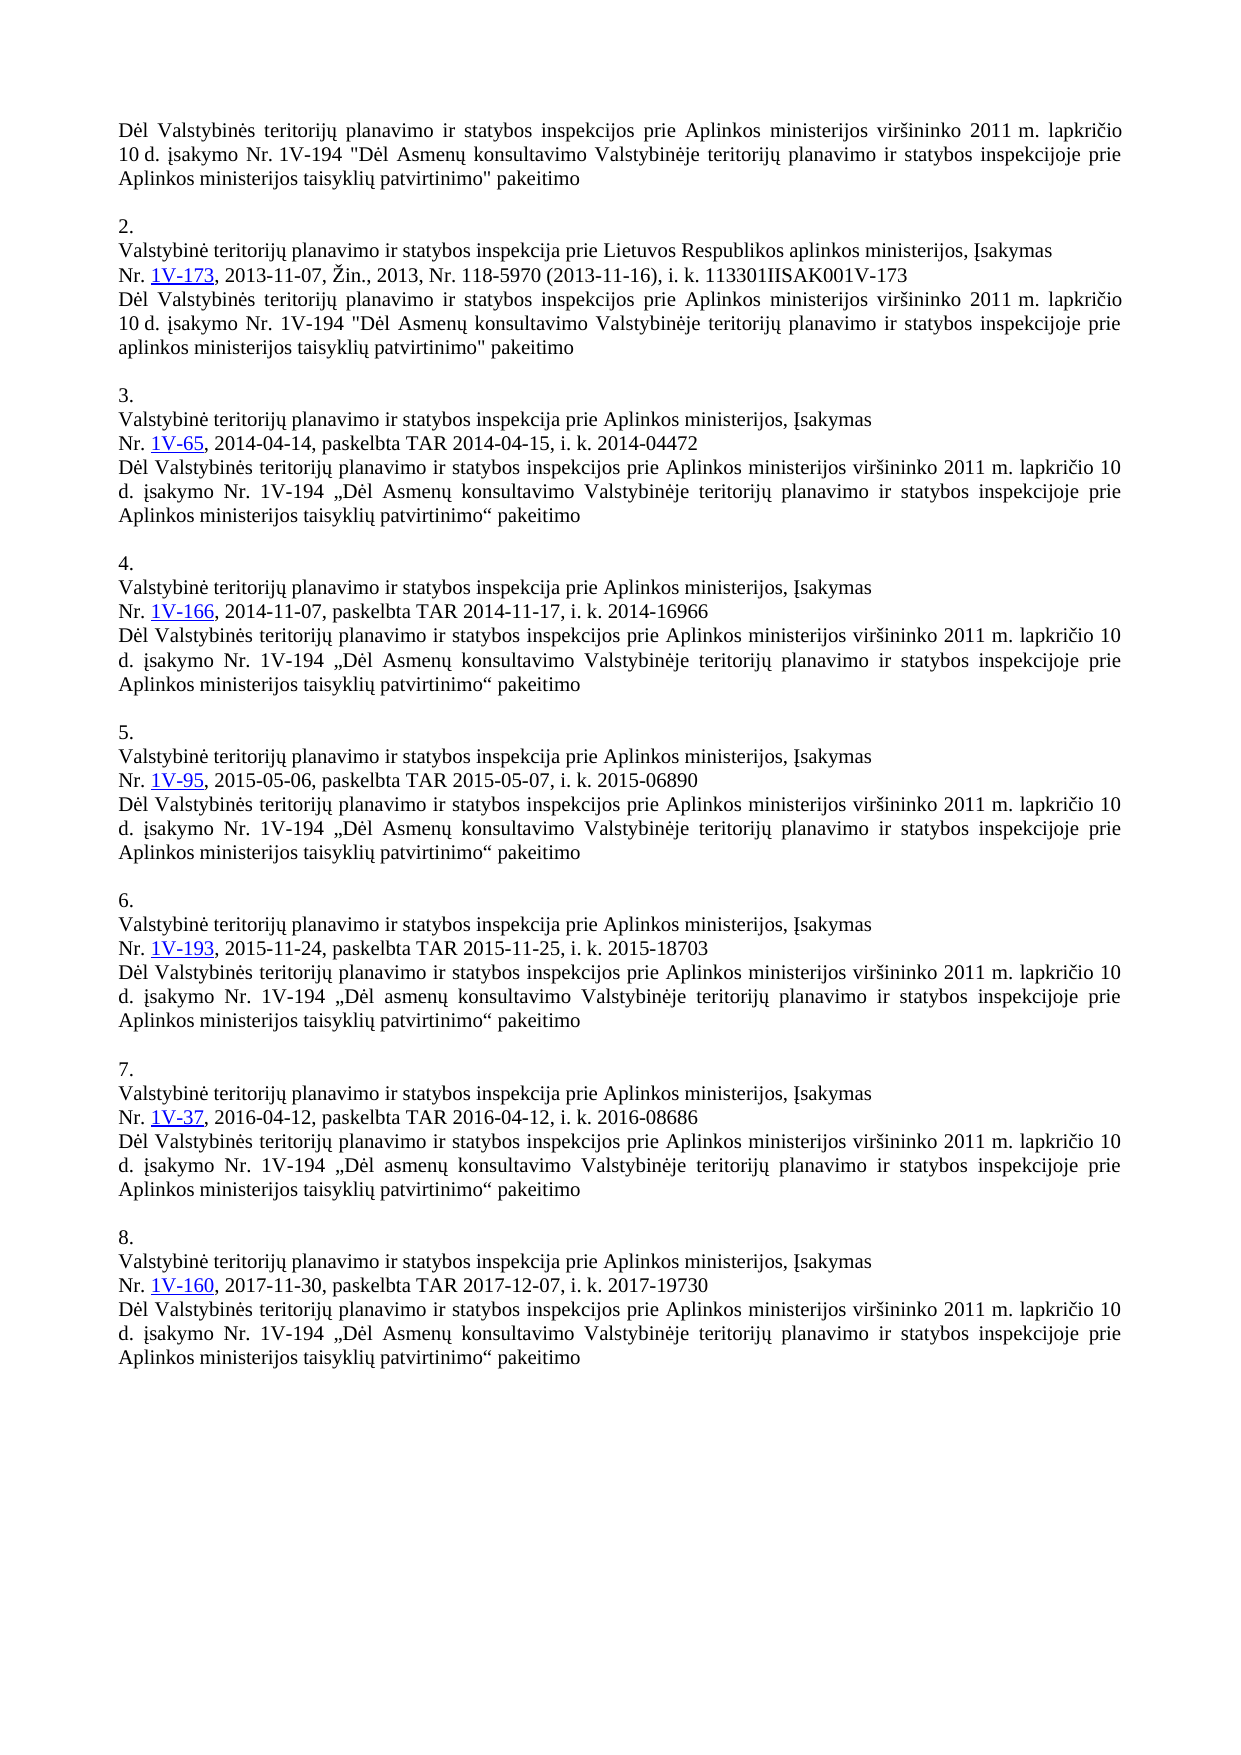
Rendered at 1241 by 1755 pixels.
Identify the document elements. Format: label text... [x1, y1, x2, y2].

text Nr. 1V-173, 2013-11-07, Žin., 2013, Nr. 118-5970 (2013-11-16), i. k. 113301IISAK001V-173 [118, 262, 1122, 287]
text Dėl Valstybinės teritorijų planavimo ir statybos inspekcijos prie Aplinkos ministerijos viršininko 2011 m. lapkričio 10 d. įsakymo Nr. 1V-194 "Dėl Asmenų konsultavimo Valstybinėje teritorijų planavimo ir statybos inspekcijoje prie Aplinkos ministerijos taisyklių patvirtinimo" pakeitimo [118, 118, 1122, 190]
text Valstybinė teritorijų planavimo ir statybos inspekcija prie Aplinkos ministerijos, Įsakymas [118, 1249, 1122, 1273]
text Valstybinė teritorijų planavimo ir statybos inspekcija prie Lietuvos Respublikos aplinkos ministerijos, Įsakymas [118, 238, 1122, 262]
text Nr. 1V-37, 2016-04-12, paskelbta TAR 2016-04-12, i. k. 2016-08686 [118, 1105, 1122, 1129]
text 3. [118, 383, 1122, 407]
text Nr. 1V-160, 2017-11-30, paskelbta TAR 2017-12-07, i. k. 2017-19730 [118, 1273, 1122, 1297]
text Dėl Valstybinės teritorijų planavimo ir statybos inspekcijos prie Aplinkos ministerijos viršininko 2011 m. lapkričio 10 d. įsakymo Nr. 1V-194 „Dėl Asmenų konsultavimo Valstybinėje teritorijų planavimo ir statybos inspekcijoje prie Aplinkos ministerijos taisyklių patvirtinimo“ pakeitimo [118, 623, 1122, 696]
text 8. [118, 1225, 1122, 1249]
text Valstybinė teritorijų planavimo ir statybos inspekcija prie Aplinkos ministerijos, Įsakymas [118, 407, 1122, 431]
text Nr. 1V-166, 2014-11-07, paskelbta TAR 2014-11-17, i. k. 2014-16966 [118, 599, 1122, 623]
text Valstybinė teritorijų planavimo ir statybos inspekcija prie Aplinkos ministerijos, Įsakymas [118, 575, 1122, 599]
text Valstybinė teritorijų planavimo ir statybos inspekcija prie Aplinkos ministerijos, Įsakymas [118, 912, 1122, 936]
text 2. [118, 214, 1122, 238]
text Dėl Valstybinės teritorijų planavimo ir statybos inspekcijos prie Aplinkos ministerijos viršininko 2011 m. lapkričio 10 d. įsakymo Nr. 1V-194 „Dėl Asmenų konsultavimo Valstybinėje teritorijų planavimo ir statybos inspekcijoje prie Aplinkos ministerijos taisyklių patvirtinimo“ pakeitimo [118, 1297, 1122, 1369]
text 6. [118, 888, 1122, 912]
text Dėl Valstybinės teritorijų planavimo ir statybos inspekcijos prie Aplinkos ministerijos viršininko 2011 m. lapkričio 10 d. įsakymo Nr. 1V-194 „Dėl Asmenų konsultavimo Valstybinėje teritorijų planavimo ir statybos inspekcijoje prie Aplinkos ministerijos taisyklių patvirtinimo“ pakeitimo [118, 792, 1122, 864]
text 5. [118, 720, 1122, 744]
text Nr. 1V-95, 2015-05-06, paskelbta TAR 2015-05-07, i. k. 2015-06890 [118, 768, 1122, 792]
text Dėl Valstybinės teritorijų planavimo ir statybos inspekcijos prie Aplinkos ministerijos viršininko 2011 m. lapkričio 10 d. įsakymo Nr. 1V-194 „Dėl Asmenų konsultavimo Valstybinėje teritorijų planavimo ir statybos inspekcijoje prie Aplinkos ministerijos taisyklių patvirtinimo“ pakeitimo [118, 455, 1122, 527]
text 4. [118, 551, 1122, 575]
text Valstybinė teritorijų planavimo ir statybos inspekcija prie Aplinkos ministerijos, Įsakymas [118, 1081, 1122, 1105]
text Valstybinė teritorijų planavimo ir statybos inspekcija prie Aplinkos ministerijos, Įsakymas [118, 744, 1122, 768]
text 7. [118, 1057, 1122, 1081]
text Dėl Valstybinės teritorijų planavimo ir statybos inspekcijos prie Aplinkos ministerijos viršininko 2011 m. lapkričio 10 d. įsakymo Nr. 1V-194 "Dėl Asmenų konsultavimo Valstybinėje teritorijų planavimo ir statybos inspekcijoje prie aplinkos ministerijos taisyklių patvirtinimo" pakeitimo [118, 287, 1122, 359]
text Nr. 1V-193, 2015-11-24, paskelbta TAR 2015-11-25, i. k. 2015-18703 [118, 936, 1122, 960]
text Nr. 1V-65, 2014-04-14, paskelbta TAR 2014-04-15, i. k. 2014-04472 [118, 431, 1122, 455]
text Dėl Valstybinės teritorijų planavimo ir statybos inspekcijos prie Aplinkos ministerijos viršininko 2011 m. lapkričio 10 d. įsakymo Nr. 1V-194 „Dėl asmenų konsultavimo Valstybinėje teritorijų planavimo ir statybos inspekcijoje prie Aplinkos ministerijos taisyklių patvirtinimo“ pakeitimo [118, 1129, 1122, 1201]
text Dėl Valstybinės teritorijų planavimo ir statybos inspekcijos prie Aplinkos ministerijos viršininko 2011 m. lapkričio 10 d. įsakymo Nr. 1V-194 „Dėl asmenų konsultavimo Valstybinėje teritorijų planavimo ir statybos inspekcijoje prie Aplinkos ministerijos taisyklių patvirtinimo“ pakeitimo [118, 960, 1122, 1032]
